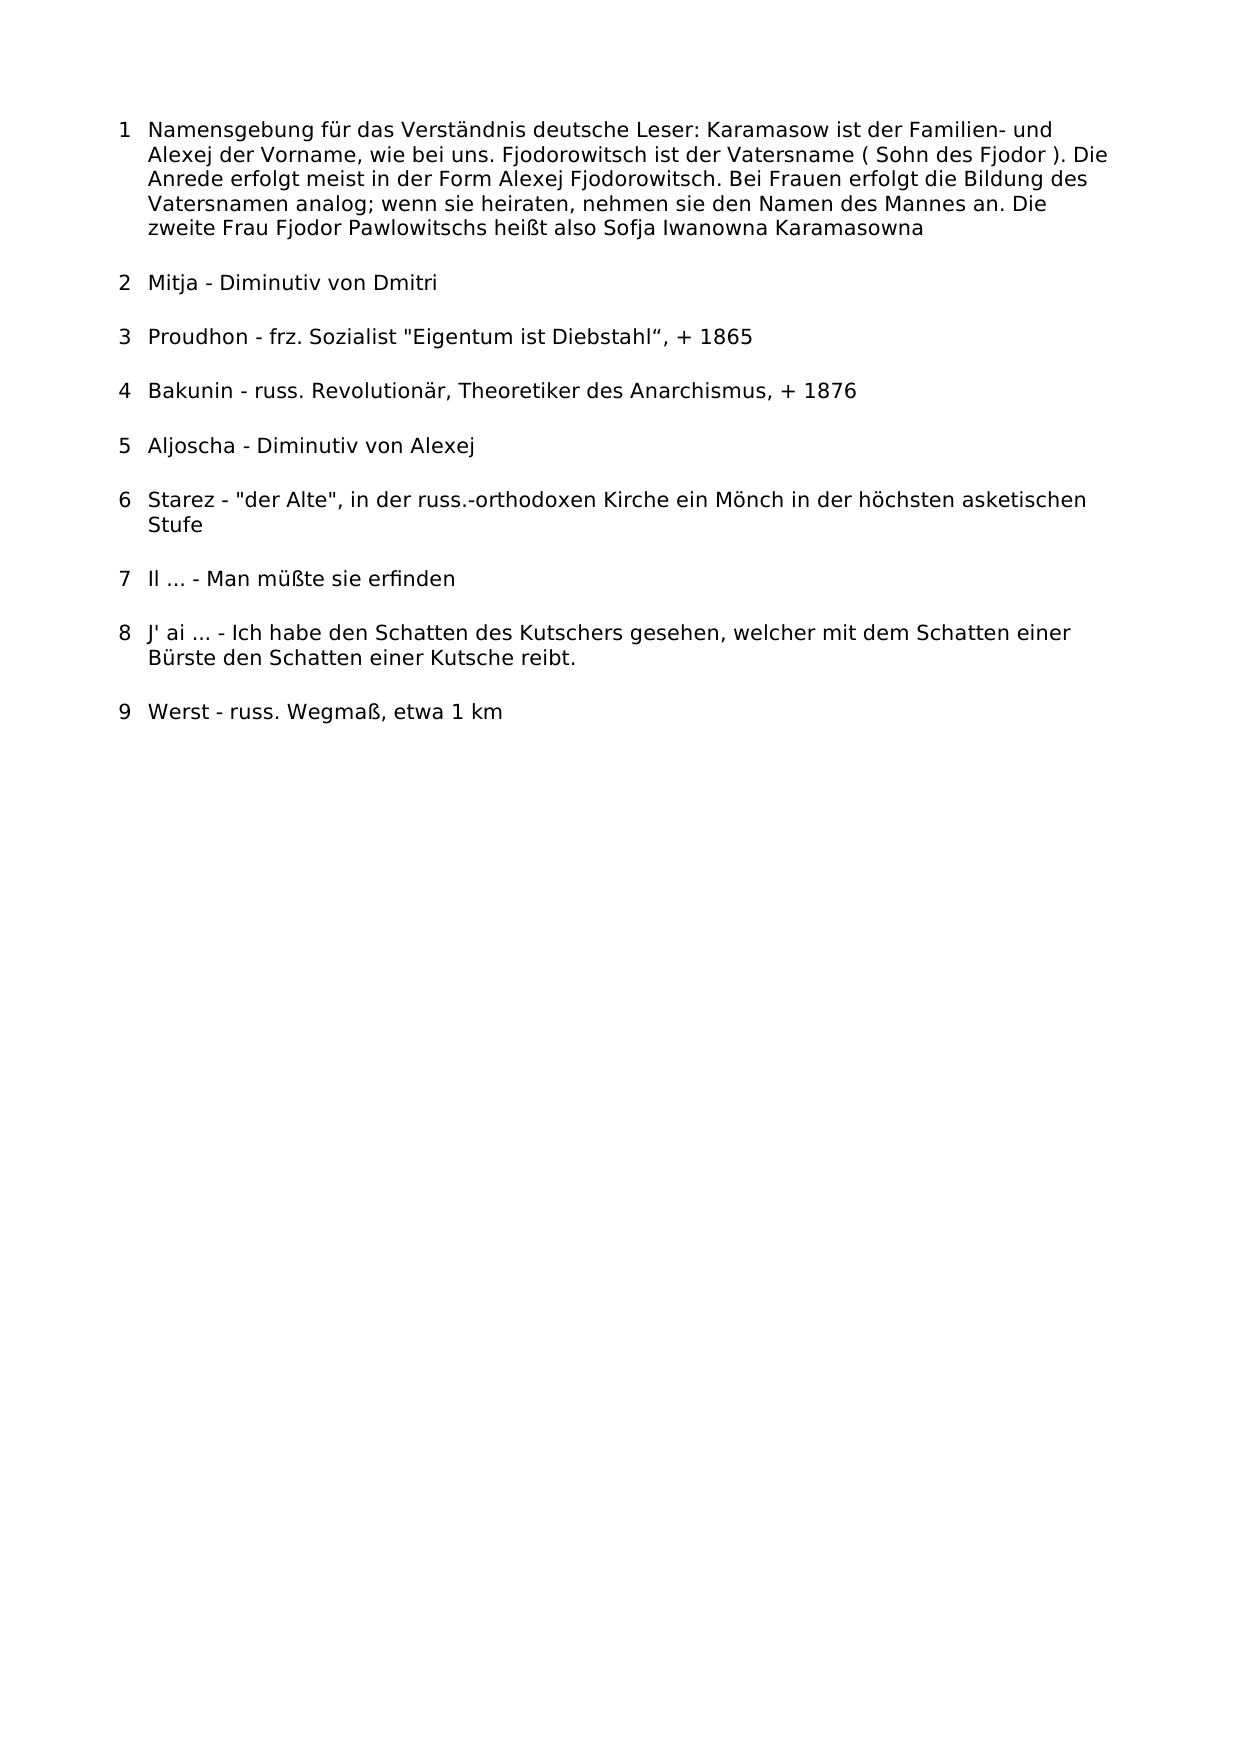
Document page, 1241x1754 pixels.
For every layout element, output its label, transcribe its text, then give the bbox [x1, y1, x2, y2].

text Namensgebung für das Verständnis deutsche Leser: Karamasow ist der Familien- und Alexej der Vorname, wie bei uns. Fjodorowitsch ist der Vatersname ( Sohn des Fjodor ). Die Anrede erfolgt meist in der Form Alexej Fjodorowitsch. Bei Frauen erfolgt die Bildung des Vatersnamen analog; wenn sie heiraten, nehmen sie den Namen des Mannes an. Die zweite Frau Fjodor Pawlowitschs heißt also Sofja Iwanowna Karamasowna [118, 118, 1122, 241]
text Proudhon - frz. Sozialist "Eigentum ist Diebstahl“, + 1865 [118, 325, 1122, 349]
text Aljoscha - Diminutiv von Alexej [118, 434, 1122, 458]
text Mitja - Diminutiv von Dmitri [118, 271, 1122, 295]
text Il ... - Man müßte sie erfinden [118, 567, 1122, 592]
text Starez - "der Alte", in der russ.-orthodoxen Kirche ein Mönch in der höchsten asketischen Stufe [118, 488, 1122, 537]
text Bakunin - russ. Revolutionär, Theoretiker des Anarchismus, + 1876 [118, 379, 1122, 404]
text Werst - russ. Wegmaß, etwa 1 km [118, 700, 1122, 724]
text J' ai ... - Ich habe den Schatten des Kutschers gesehen, welcher mit dem Schatten einer Bürste den Schatten einer Kutsche reibt. [118, 621, 1122, 670]
